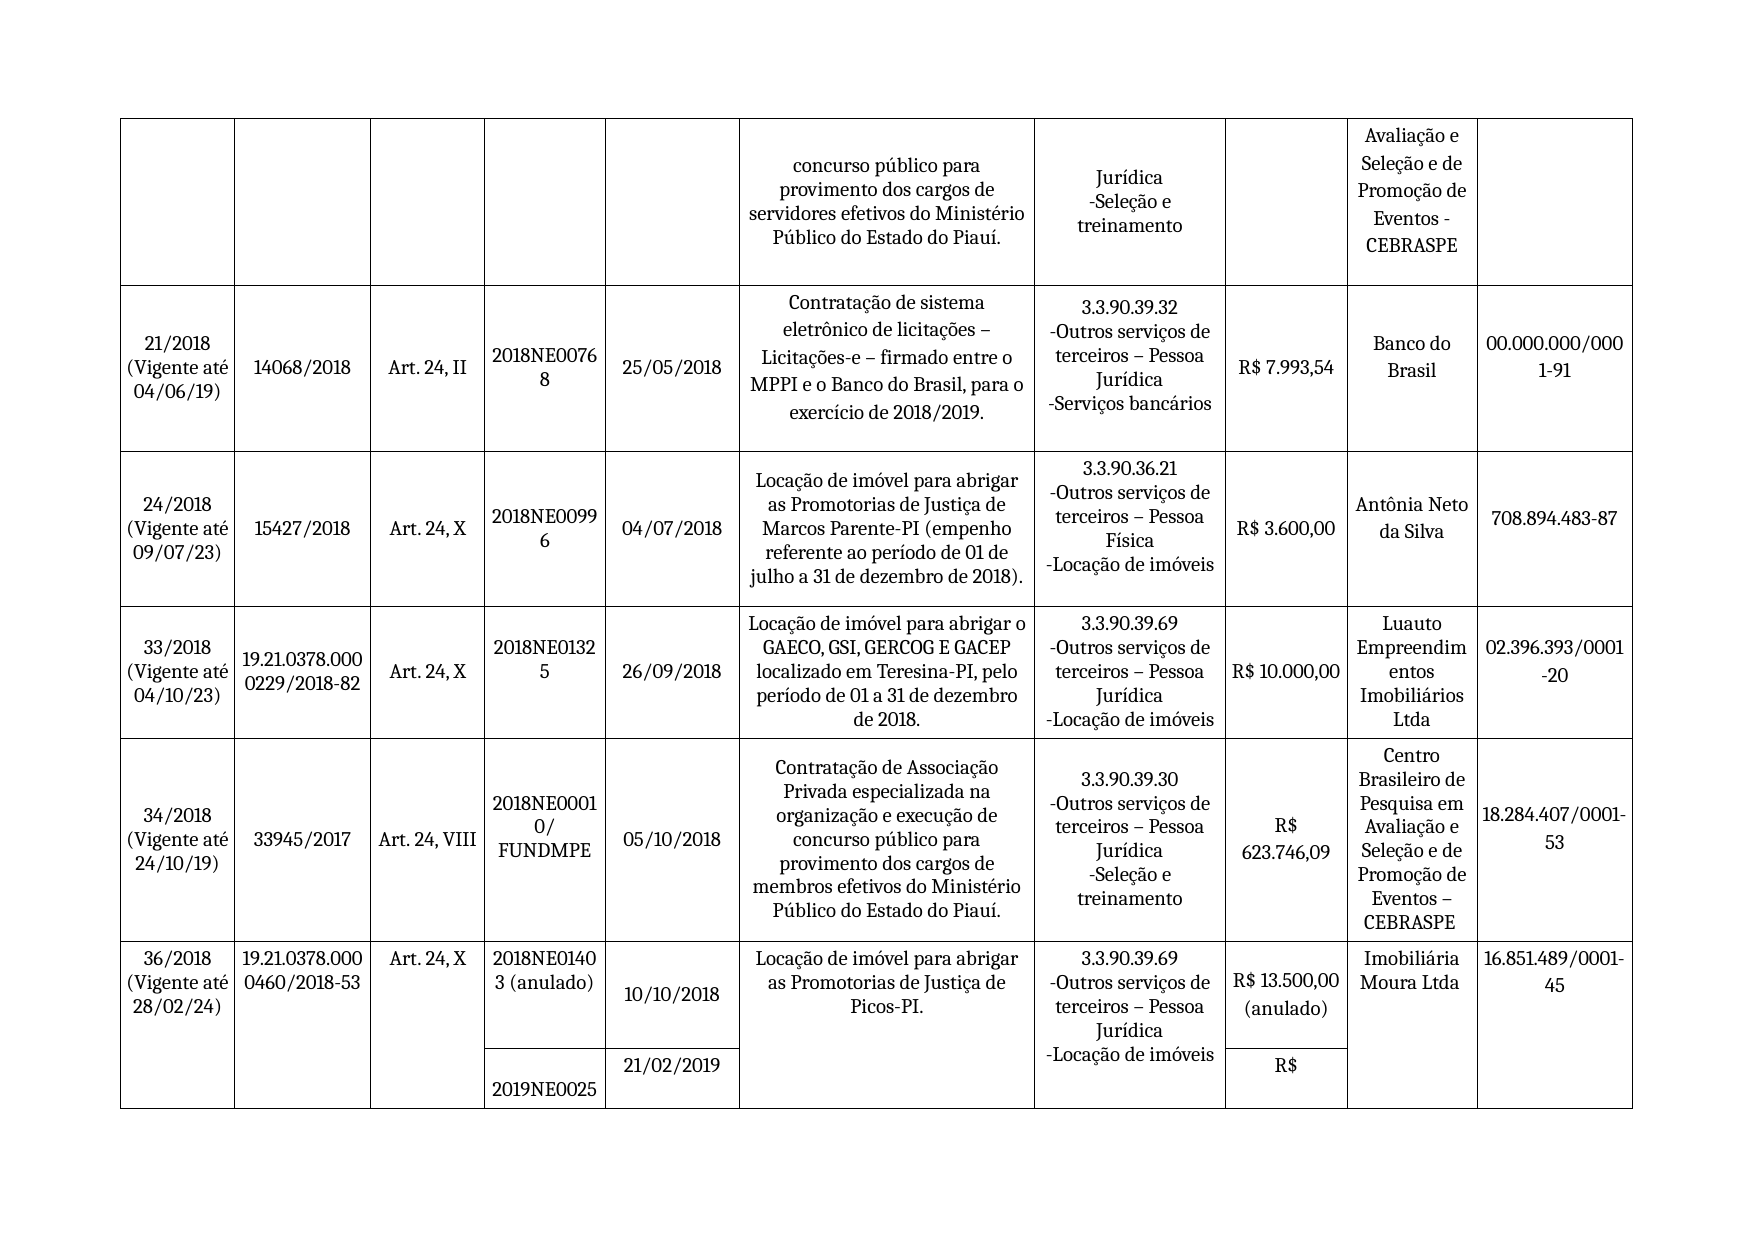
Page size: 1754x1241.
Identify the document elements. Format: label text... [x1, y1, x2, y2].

table_cell 16.851.489/0001-45 [1478, 942, 1632, 1108]
table_cell Imobiliária Moura Ltda [1348, 942, 1477, 1108]
table_cell Banco do Brasil [1348, 286, 1477, 451]
table_cell Art. 24, X [371, 452, 484, 606]
table_cell R$ 7.993,54 [1226, 286, 1347, 451]
table_cell [121, 119, 234, 284]
table_cell 25/05/2018 [606, 286, 739, 451]
table_cell Antônia Neto da Silva [1348, 452, 1477, 606]
table_cell 24/2018 (Vigente até 09/07/23) [121, 452, 234, 606]
table_cell 15427/2018 [235, 452, 370, 606]
table_cell 02.396.393/0001-20 [1478, 607, 1632, 737]
table_cell [235, 119, 370, 284]
table_cell 2018NE00010/FUNDMPE [485, 739, 605, 941]
table_cell Avaliação e Seleção e de Promoção de Eventos - CEBRASPE [1348, 119, 1477, 284]
table_cell [606, 119, 739, 284]
table_cell R$ 623.746,09 [1226, 739, 1347, 941]
table_cell 2019NE0025 [485, 1049, 605, 1108]
table_cell [371, 119, 484, 284]
table_cell Art. 24, II [371, 286, 484, 451]
table_cell 2018NE00996 [485, 452, 605, 606]
table_cell Locação de imóvel para abrigar as Promotorias de Justiça de Marcos Parente-PI (empenho referente ao período de 01 de julho a 31 de dezembro de 2018). [740, 452, 1034, 606]
table_cell concurso público para provimento dos cargos de servidores efetivos do Ministério Público do Estado do Piauí. [740, 119, 1034, 284]
table_cell Art. 24, X [371, 942, 484, 1108]
table_cell 3.3.90.39.69 -Outros serviços de terceiros – Pessoa Jurídica -Locação de imóveis [1035, 607, 1225, 737]
table_cell 04/07/2018 [606, 452, 739, 606]
table_cell 10/10/2018 [606, 942, 739, 1048]
table_cell [1226, 119, 1347, 284]
table_cell 2018NE00768 [485, 286, 605, 451]
table_cell 2018NE01403 (anulado) [485, 942, 605, 1048]
table_cell Art. 24, X [371, 607, 484, 737]
table_cell Jurídica -Seleção e treinamento [1035, 119, 1225, 284]
table_cell 36/2018 (Vigente até 28/02/24) [121, 942, 234, 1108]
table_cell Luauto Empreendimentos Imobiliários Ltda [1348, 607, 1477, 737]
table_cell 21/02/2019 [606, 1049, 739, 1108]
table_cell 33945/2017 [235, 739, 370, 941]
table_cell 00.000.000/0001-91 [1478, 286, 1632, 451]
table_cell R$ [1226, 1049, 1347, 1108]
table_cell 18.284.407/0001-53 [1478, 739, 1632, 941]
table_cell 14068/2018 [235, 286, 370, 451]
table_cell Contratação de Associação Privada especializada na organização e execução de concurso público para provimento dos cargos de membros efetivos do Ministério Público do Estado do Piauí. [740, 739, 1034, 941]
table_cell Centro Brasileiro de Pesquisa em Avaliação e Seleção e de Promoção de Eventos – CEBRASPE [1348, 739, 1477, 941]
table_cell 05/10/2018 [606, 739, 739, 941]
table_cell 3.3.90.36.21 -Outros serviços de terceiros – Pessoa Física -Locação de imóveis [1035, 452, 1225, 606]
table_cell 21/2018 (Vigente até 04/06/19) [121, 286, 234, 451]
table_cell 2018NE01325 [485, 607, 605, 737]
table_cell 3.3.90.39.30 -Outros serviços de terceiros – Pessoa Jurídica -Seleção e treinamento [1035, 739, 1225, 941]
table_cell 708.894.483-87 [1478, 452, 1632, 606]
table_cell [485, 119, 605, 284]
table_cell R$ 3.600,00 [1226, 452, 1347, 606]
table_cell [1478, 119, 1632, 284]
table_cell R$ 13.500,00 (anulado) [1226, 942, 1347, 1048]
table_cell 33/2018 (Vigente até 04/10/23) [121, 607, 234, 737]
table_cell 3.3.90.39.32 -Outros serviços de terceiros – Pessoa Jurídica -Serviços bancários [1035, 286, 1225, 451]
table_cell 19.21.0378.0000460/2018-53 [235, 942, 370, 1108]
table_cell Contratação de sistema eletrônico de licitações – Licitações-e – firmado entre o MPPI e o Banco do Brasil, para o exercício de 2018/2019. [740, 286, 1034, 451]
table_cell 34/2018 (Vigente até 24/10/19) [121, 739, 234, 941]
table_cell 26/09/2018 [606, 607, 739, 737]
table_cell Art. 24, VIII [371, 739, 484, 941]
table_cell R$ 10.000,00 [1226, 607, 1347, 737]
table_cell Locação de imóvel para abrigar o GAECO, GSI, GERCOG E GACEP localizado em Teresina-PI, pelo período de 01 a 31 de dezembro de 2018. [740, 607, 1034, 737]
table_cell 19.21.0378.0000229/2018-82 [235, 607, 370, 737]
table_cell 3.3.90.39.69 -Outros serviços de terceiros – Pessoa Jurídica -Locação de imóveis [1035, 942, 1225, 1108]
table_cell Locação de imóvel para abrigar as Promotorias de Justiça de Picos-PI. [740, 942, 1034, 1108]
